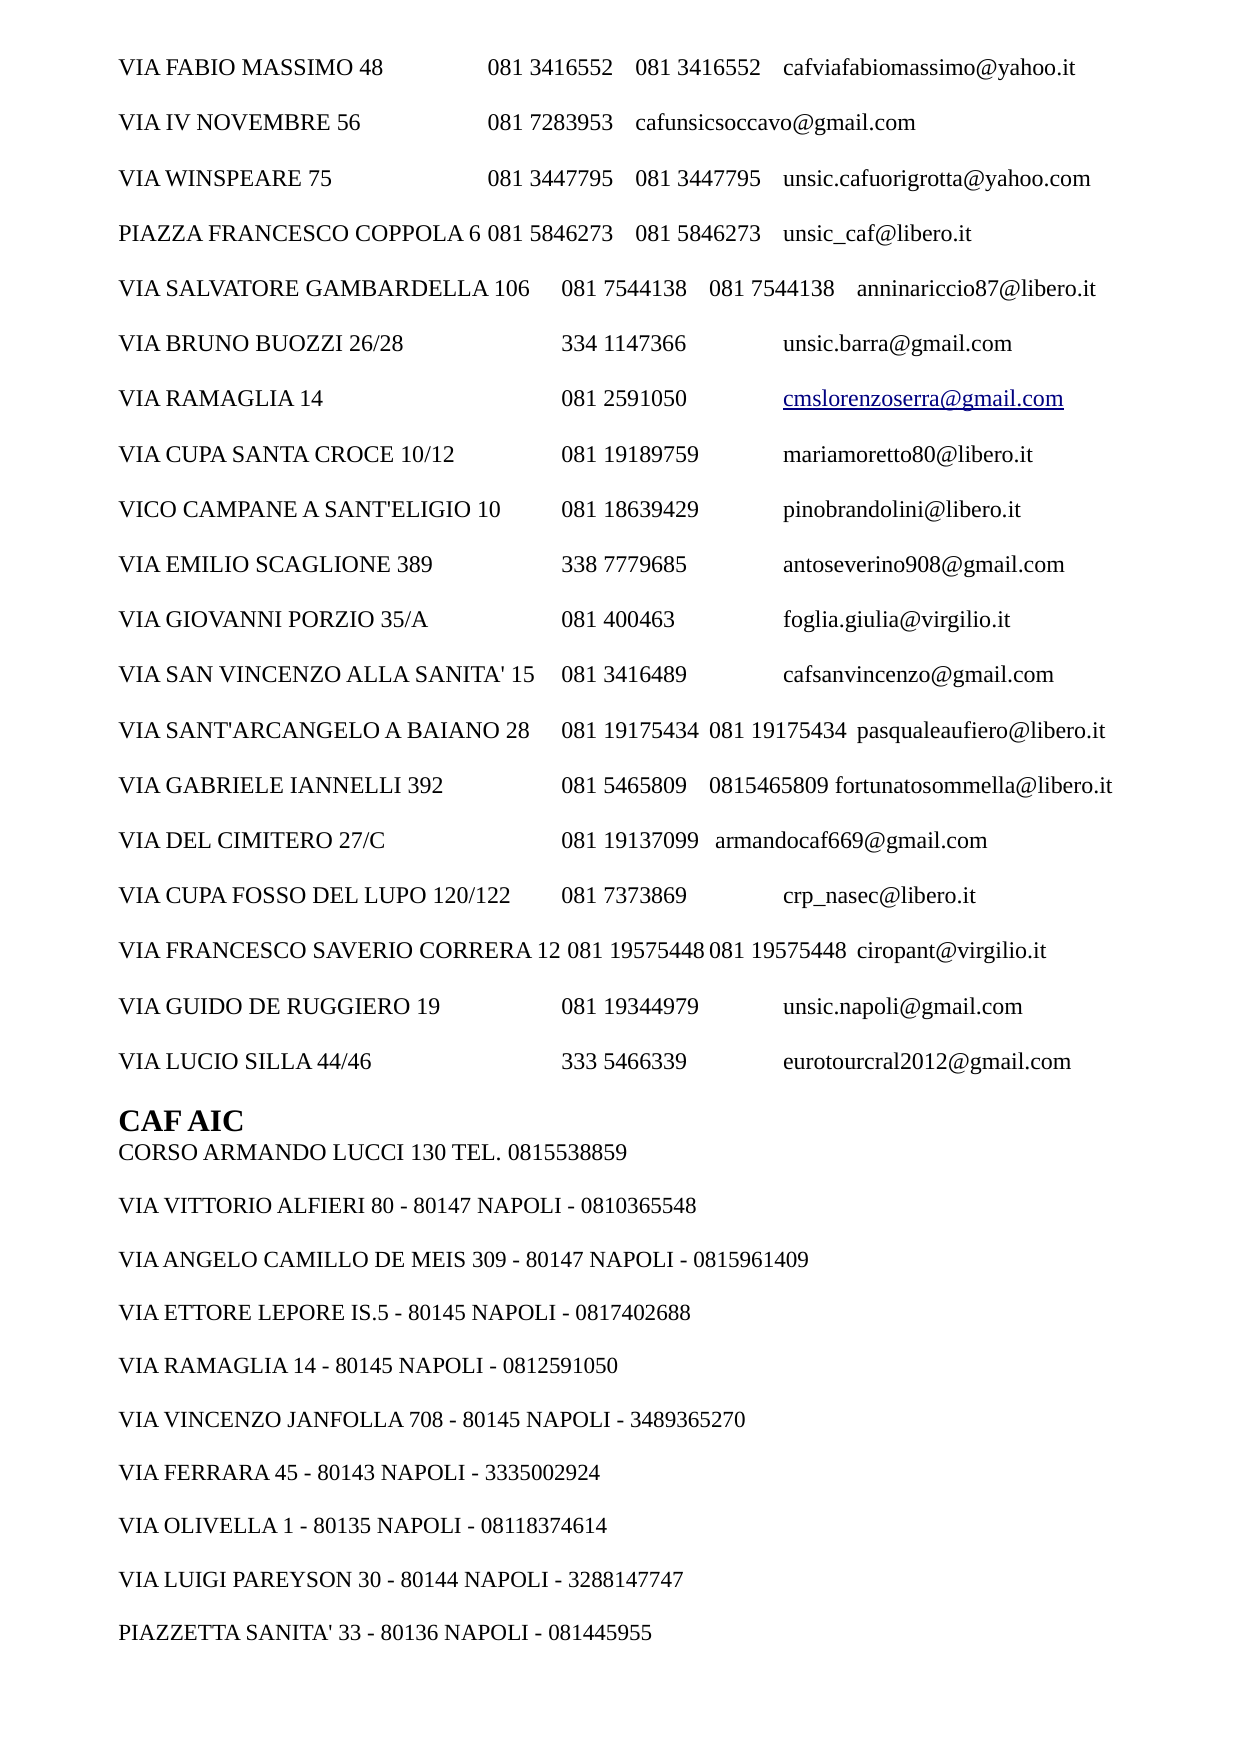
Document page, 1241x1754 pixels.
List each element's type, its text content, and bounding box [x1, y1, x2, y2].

text VIA LUCIO SILLA 44/46 333 5466339 eurotourcral2012@gmail.com [118, 1047, 1122, 1074]
text VIA FRANCESCO SAVERIO CORRERA 12 081 19575448 081 19575448 ciropant@virgilio.it [118, 936, 1122, 964]
text VIA EMILIO SCAGLIONE 389 338 7779685 antoseverino908@gmail.com [118, 550, 1122, 578]
text VIA GUIDO DE RUGGIERO 19 081 19344979 unsic.napoli@gmail.com [118, 992, 1122, 1019]
text VIA SANT'ARCANGELO A BAIANO 28 081 19175434 081 19175434 pasqualeaufiero@libero.it [118, 716, 1122, 743]
text VIA GABRIELE IANNELLI 392 081 5465809 0815465809 fortunatosommella@libero.it [118, 771, 1122, 798]
text VIA SALVATORE GAMBARDELLA 106 081 7544138 081 7544138 anninariccio87@libero.it [118, 274, 1122, 302]
text VIA GIOVANNI PORZIO 35/A 081 400463 foglia.giulia@virgilio.it [118, 605, 1122, 633]
text PIAZZETTA SANITA' 33 - 80136 NAPOLI - 081445955 [118, 1619, 1122, 1672]
text VIA LUIGI PAREYSON 30 - 80144 NAPOLI - 3288147747 [118, 1566, 1122, 1619]
text VIA OLIVELLA 1 - 80135 NAPOLI - 08118374614 [118, 1512, 1122, 1566]
text VIA FABIO MASSIMO 48 081 3416552 081 3416552 cafviafabiomassimo@yahoo.it [118, 53, 1122, 81]
text VIA WINSPEARE 75 081 3447795 081 3447795 unsic.cafuorigrotta@yahoo.com [118, 163, 1122, 191]
text VICO CAMPANE A SANT'ELIGIO 10 081 18639429 pinobrandolini@libero.it [118, 495, 1122, 522]
text VIA FERRARA 45 - 80143 NAPOLI - 3335002924 [118, 1459, 1122, 1512]
text VIA BRUNO BUOZZI 26/28 334 1147366 unsic.barra@gmail.com [118, 329, 1122, 357]
text VIA CUPA FOSSO DEL LUPO 120/122 081 7373869 crp_nasec@libero.it [118, 881, 1122, 909]
text VIA ETTORE LEPORE IS.5 - 80145 NAPOLI - 0817402688 [118, 1299, 1122, 1352]
text VIA VINCENZO JANFOLLA 708 - 80145 NAPOLI - 3489365270 [118, 1406, 1122, 1459]
text VIA RAMAGLIA 14 - 80145 NAPOLI - 0812591050 [118, 1352, 1122, 1406]
text VIA CUPA SANTA CROCE 10/12 081 19189759 mariamoretto80@libero.it [118, 439, 1122, 467]
text CORSO ARMANDO LUCCI 130 TEL. 0815538859 [118, 1138, 1122, 1166]
text PIAZZA FRANCESCO COPPOLA 6 081 5846273 081 5846273 unsic_caf@libero.it [118, 219, 1122, 246]
text VIA DEL CIMITERO 27/C 081 19137099 armandocaf669@gmail.com [118, 826, 1122, 854]
text CAF AIC [118, 1102, 1122, 1138]
text VIA VITTORIO ALFIERI 80 - 80147 NAPOLI - 0810365548 [118, 1192, 1122, 1246]
text VIA IV NOVEMBRE 56 081 7283953 cafunsicsoccavo@gmail.com [118, 108, 1122, 136]
text VIA RAMAGLIA 14 081 2591050 cmslorenzoserra@gmail.com [118, 384, 1122, 412]
text VIA SAN VINCENZO ALLA SANITA' 15 081 3416489 cafsanvincenzo@gmail.com [118, 660, 1122, 688]
text VIA ANGELO CAMILLO DE MEIS 309 - 80147 NAPOLI - 0815961409 [118, 1246, 1122, 1299]
